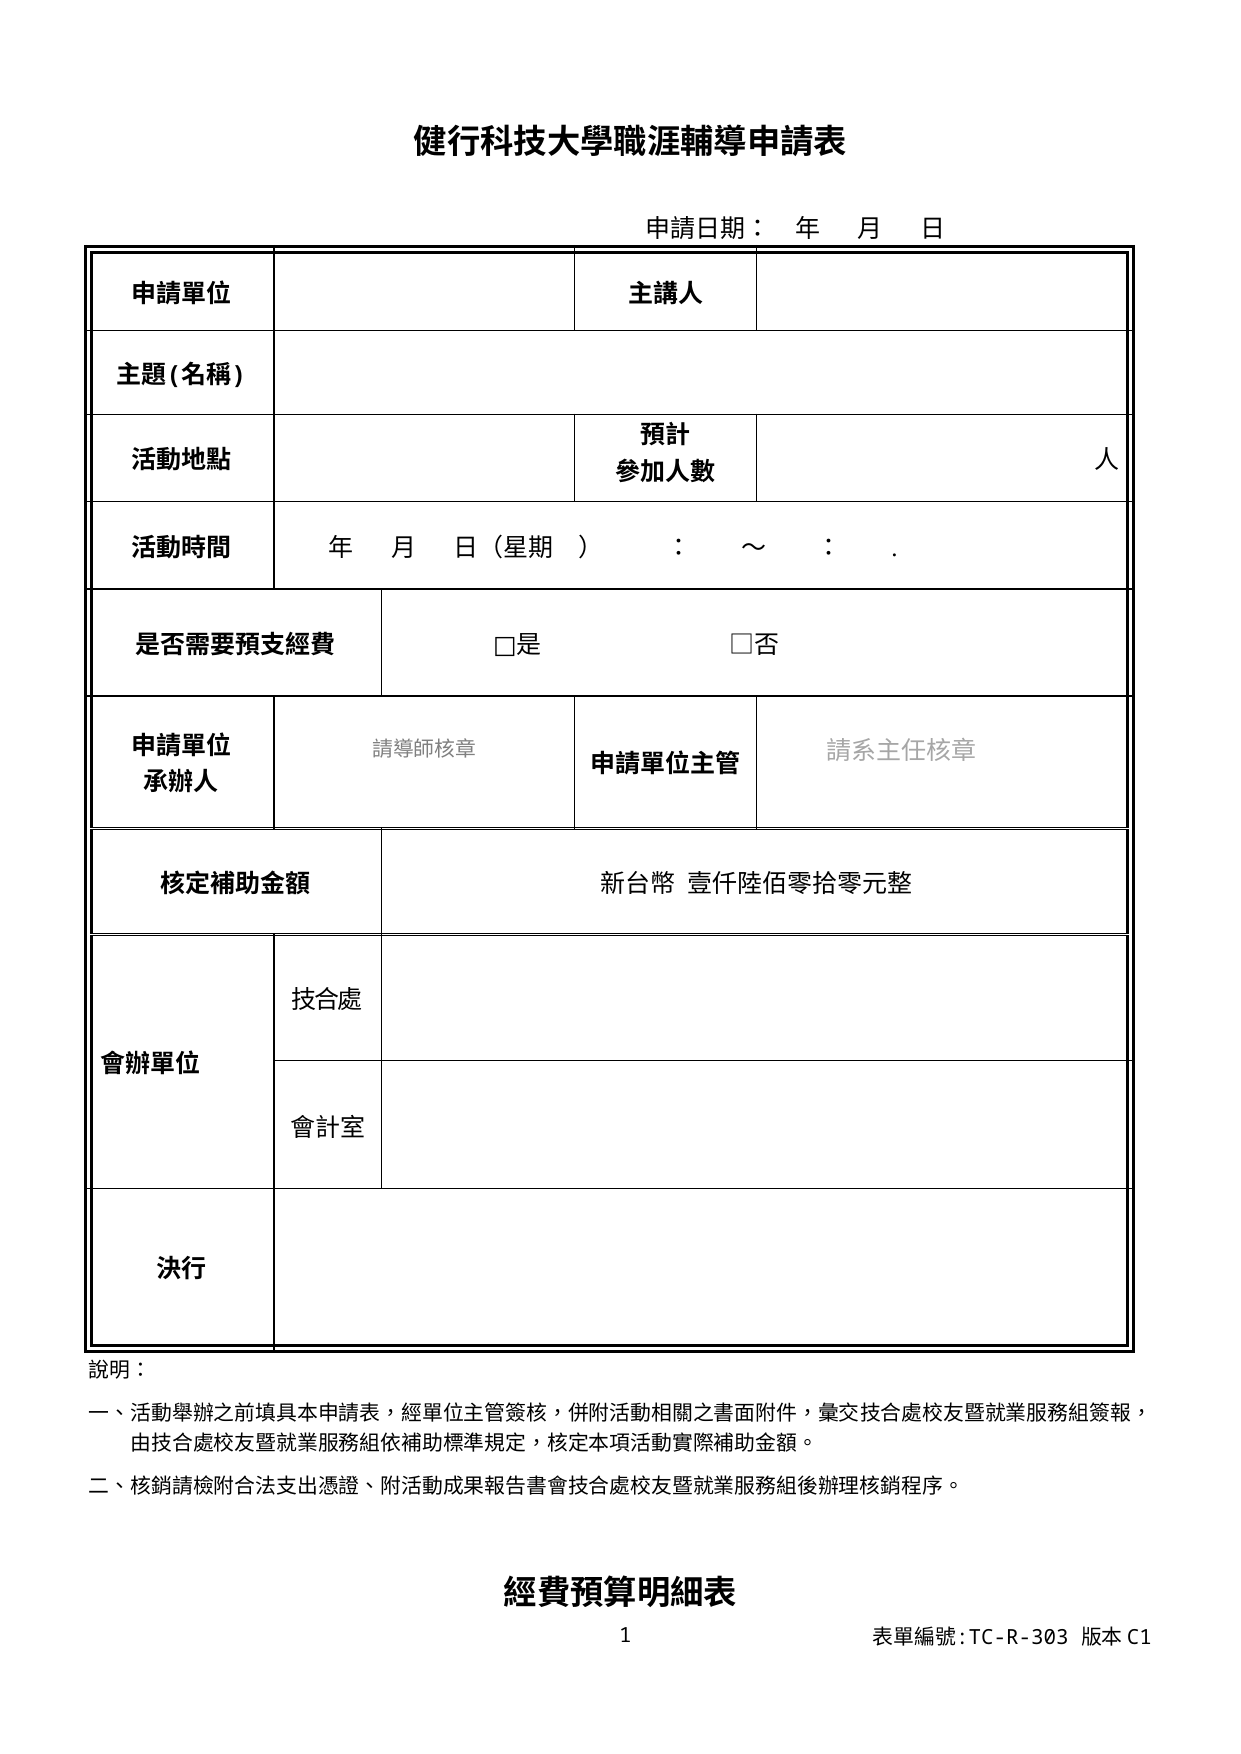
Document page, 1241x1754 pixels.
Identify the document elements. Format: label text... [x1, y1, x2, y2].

table_header [757, 254, 1126, 330]
table_cell 技合處 [275, 936, 381, 1059]
text 說明： [89, 1353, 1152, 1383]
table_header 申請單位 [89, 248, 273, 330]
table_cell □是 □否 [382, 590, 1126, 695]
table_header [757, 248, 1130, 330]
table_cell 年 月 日（星期 ） ： ～ ： . [275, 502, 1126, 588]
table_cell 申請單位主管 [575, 697, 756, 827]
table_cell [275, 415, 574, 501]
table_cell 新台幣 壹仟陸佰零拾零元整 [382, 830, 1126, 933]
table_cell 請系主任核章 [757, 697, 1126, 827]
table_cell 活動地點 [93, 415, 273, 501]
text 經費預算明細表 [89, 1566, 1152, 1614]
table_cell [275, 331, 1126, 413]
table_cell 是否需要預支經費 [93, 590, 381, 695]
table_cell 人 [757, 415, 1126, 501]
text 申請日期： 年 月 日 [89, 208, 1152, 245]
table_cell 主題(名稱) [93, 331, 273, 413]
table_cell 請導師核章 [275, 697, 574, 827]
table_cell 申請單位 承辦人 [93, 697, 273, 827]
table_cell [275, 1189, 1126, 1344]
table_cell 會辦單位 [93, 936, 273, 1188]
table_cell 會計室 [275, 1061, 381, 1188]
text 一、活動舉辦之前填具本申請表，經單位主管簽核，併附活動相關之書面附件，彙交技合處校友暨就業服務組簽報，由技合處校友暨就業服務組依補助標準規定，核定本項活動實際補助金額。 [89, 1396, 1152, 1456]
table_cell 核定補助金額 [93, 830, 381, 933]
table_cell [382, 936, 1126, 1059]
table_cell [382, 1061, 1126, 1188]
table_header 主講人 [575, 254, 756, 330]
table_header [275, 254, 574, 330]
table_cell 決行 [93, 1189, 273, 1344]
text 健行科技大學職涯輔導申請表 [89, 115, 1152, 163]
table_cell 預計 參加人數 [575, 415, 756, 501]
table_cell 活動時間 [93, 502, 273, 588]
text 二、核銷請檢附合法支出憑證、附活動成果報告書會技合處校友暨就業服務組後辦理核銷程序。 [89, 1469, 1152, 1499]
